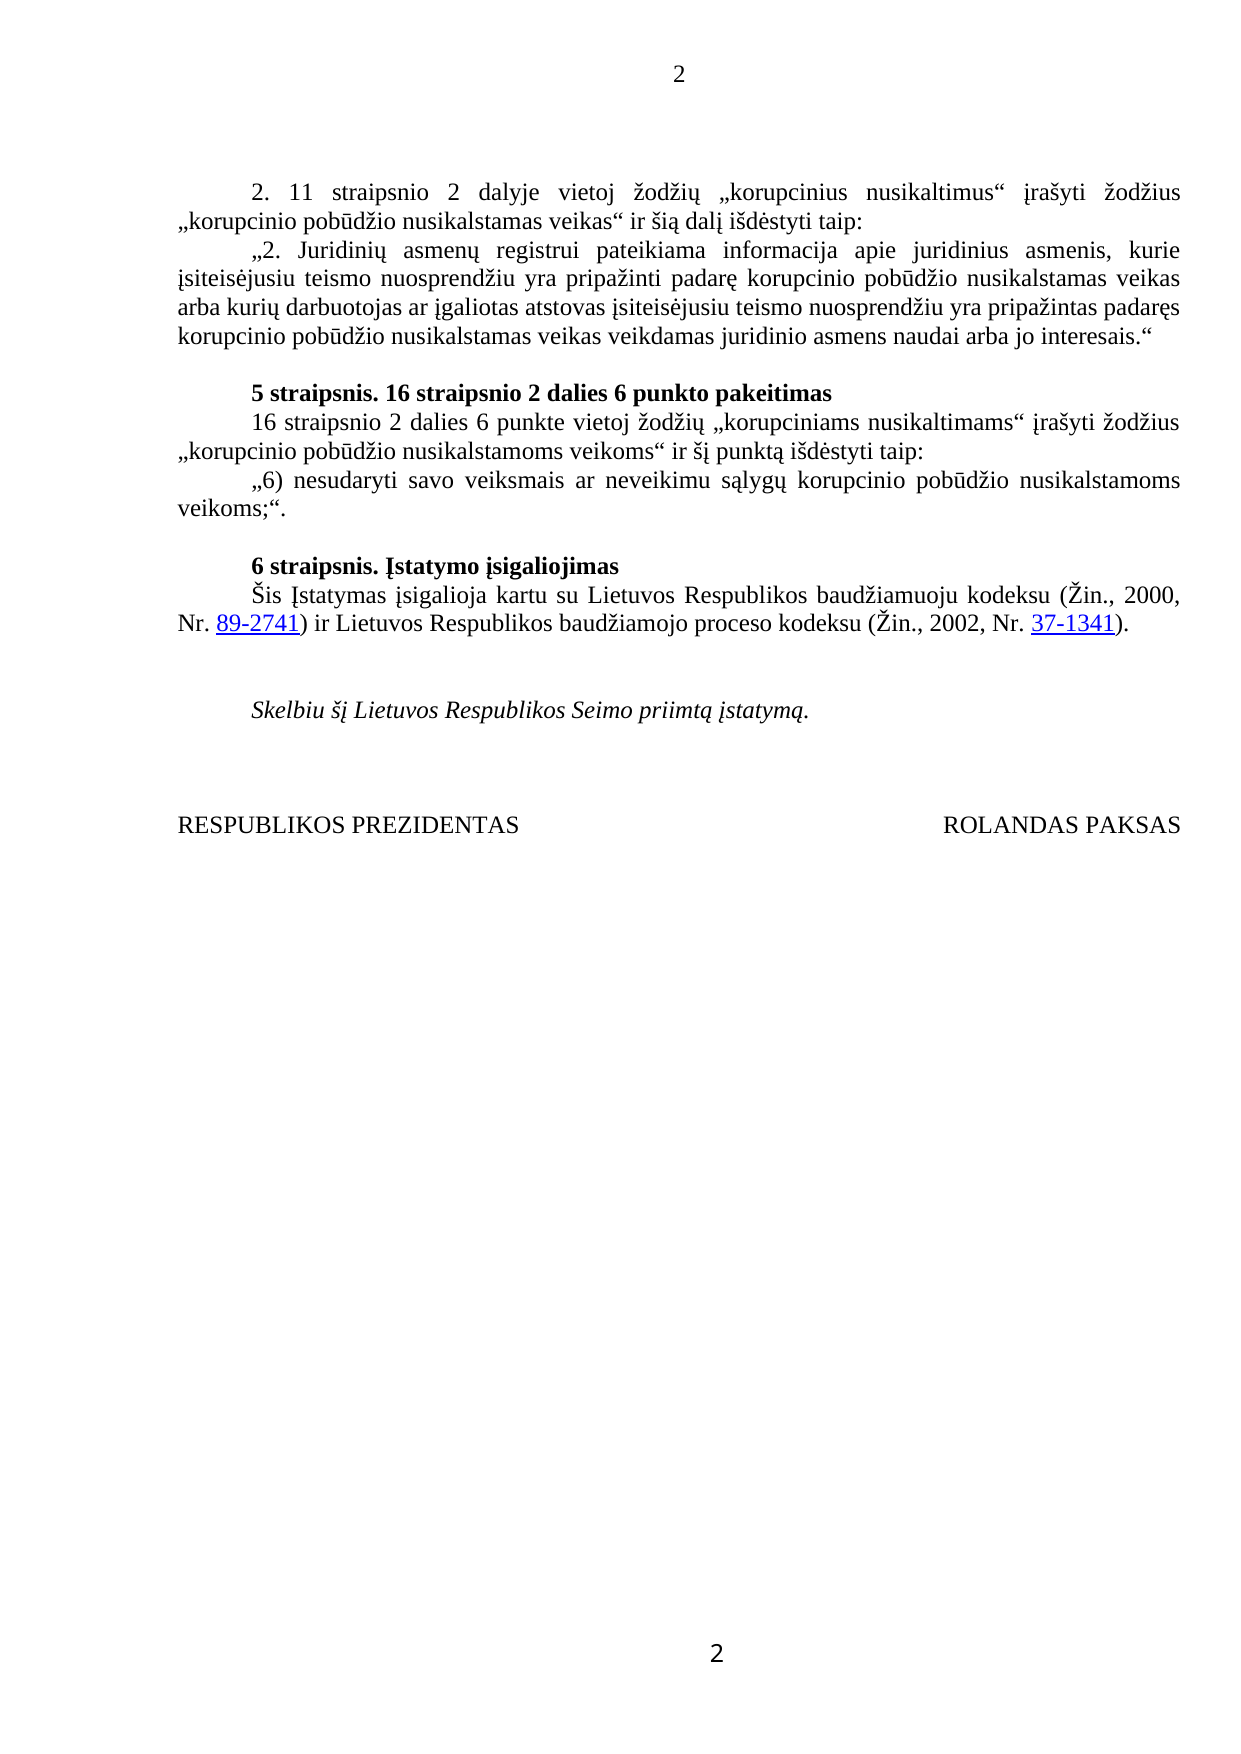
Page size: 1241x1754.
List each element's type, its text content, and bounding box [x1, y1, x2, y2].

text „2. Juridinių asmenų registrui pateikiama informacija apie juridinius asmenis, kurie įsiteisėjusiu teismo nuosprendžiu yra pripažinti padarę korupcinio pobūdžio nusikalstamas veikas arba kurių darbuotojas ar įgaliotas atstovas įsiteisėjusiu teismo nuosprendžiu yra pripažintas padaręs korupcinio pobūdžio nusikalstamas veikas veikdamas juridinio asmens naudai arba jo interesais.“ [177, 235, 1181, 350]
text Skelbiu šį Lietuvos Respublikos Seimo priimtą įstatymą. [177, 695, 1181, 723]
text RESPUBLIKOS PREZIDENTAS ROLANDAS PAKSAS [177, 810, 1181, 838]
text 2. 11 straipsnio 2 dalyje vietoj žodžių „korupcinius nusikaltimus“ įrašyti žodžius „korupcinio pobūdžio nusikalstamas veikas“ ir šią dalį išdėstyti taip: [177, 177, 1181, 235]
text „6) nesudaryti savo veiksmais ar neveikimu sąlygų korupcinio pobūdžio nusikalstamoms veikoms;“. [177, 465, 1181, 522]
text 16 straipsnio 2 dalies 6 punkte vietoj žodžių „korupciniams nusikaltimams“ įrašyti žodžius „korupcinio pobūdžio nusikalstamoms veikoms“ ir šį punktą išdėstyti taip: [177, 407, 1181, 465]
text 6 straipsnis. Įstatymo įsigaliojimas [177, 551, 1181, 580]
text Šis Įstatymas įsigalioja kartu su Lietuvos Respublikos baudžiamuoju kodeksu (Žin., 2000, Nr. 89-2741) ir Lietuvos Respublikos baudžiamojo proceso kodeksu (Žin., 2002, Nr. 37-1341). [177, 580, 1181, 637]
text 5 straipsnis. 16 straipsnio 2 dalies 6 punkto pakeitimas [177, 378, 1181, 407]
